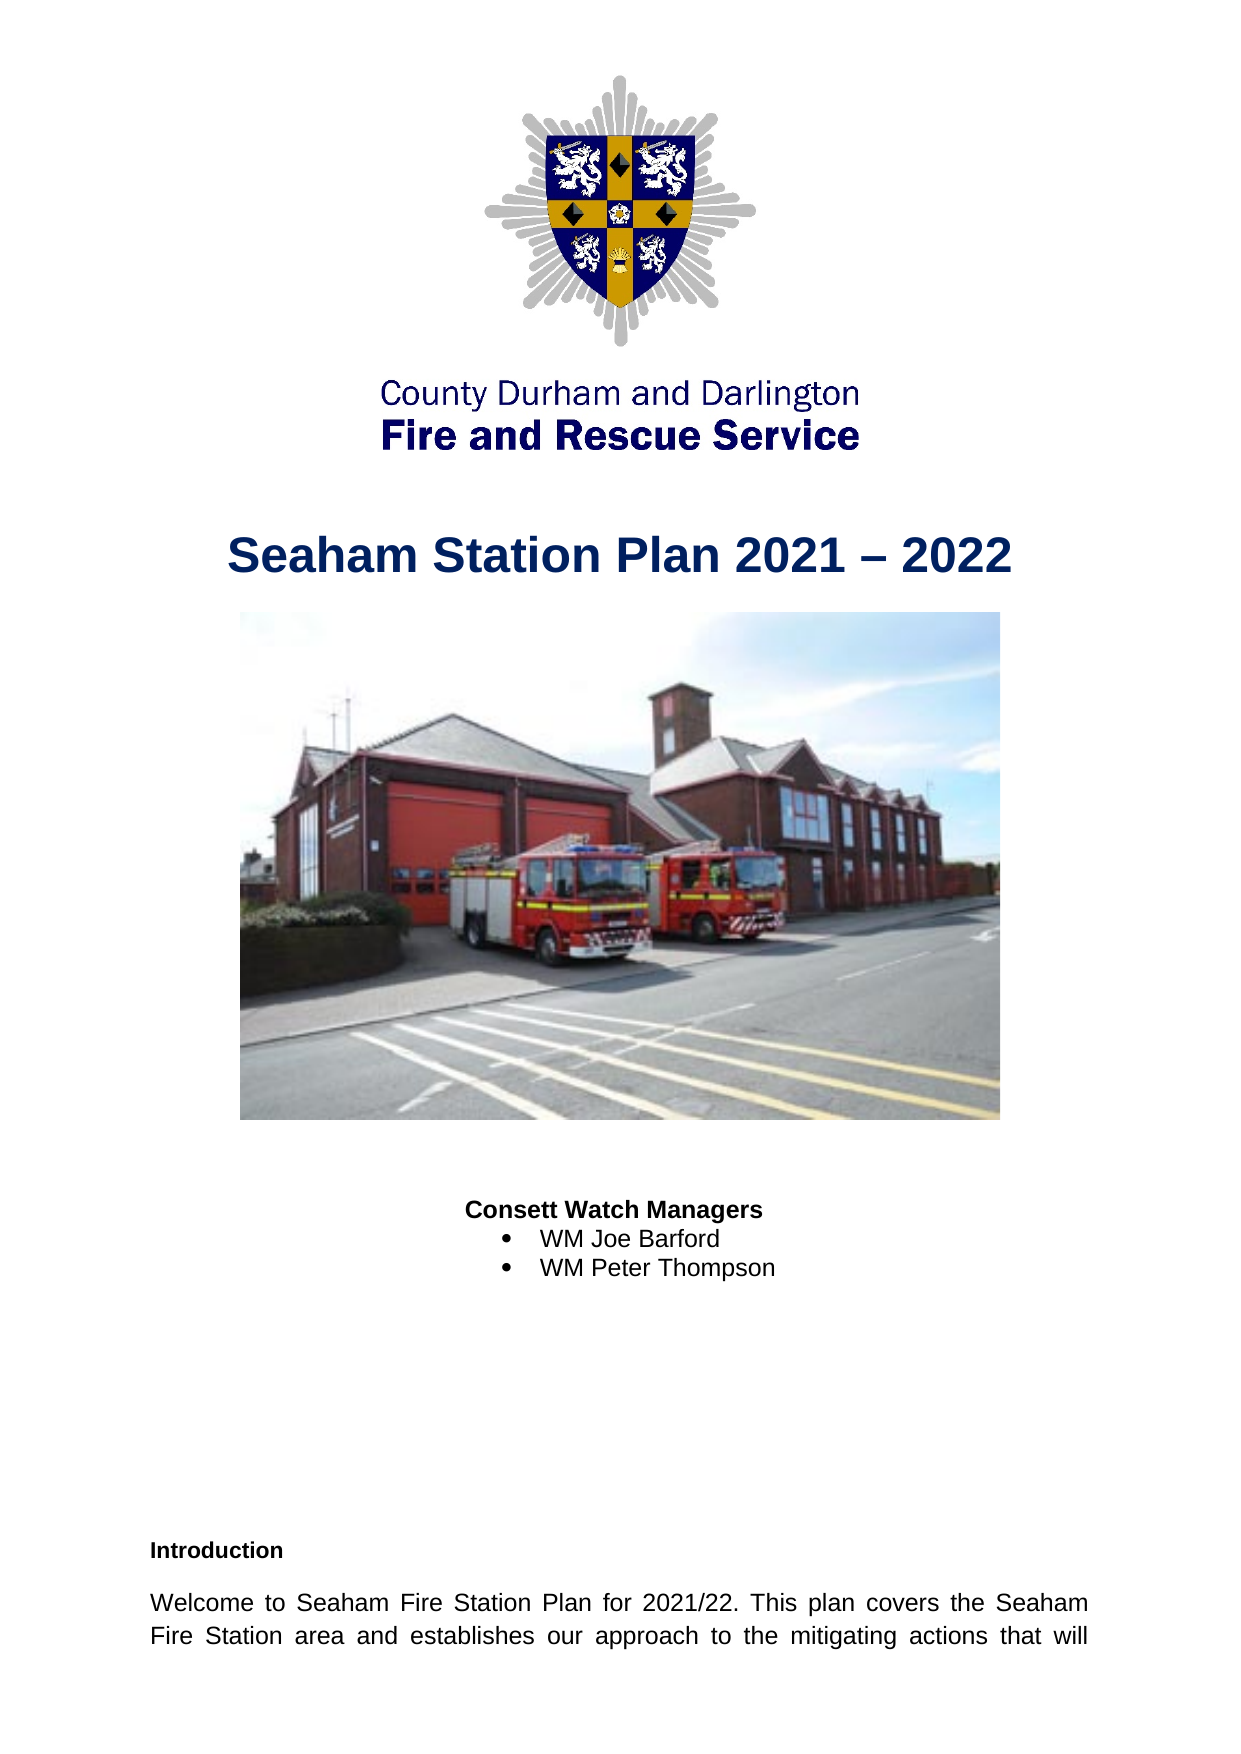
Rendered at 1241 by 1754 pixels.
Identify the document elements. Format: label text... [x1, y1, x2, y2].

text Introduction [150, 1537, 1090, 1563]
table_header Consett Watch Managers [453, 1195, 787, 1224]
text Seaham Station Plan 2021 – 2022 [150, 526, 1090, 583]
table_cell WM Peter Thompson [453, 1253, 787, 1281]
text Welcome to Seaham Fire Station Plan for 2021/22. This plan covers the Seaham Fire Station area and establishes our approach to the mitigating actions that will [150, 1588, 1090, 1649]
table_cell WM Joe Barford [453, 1224, 787, 1253]
